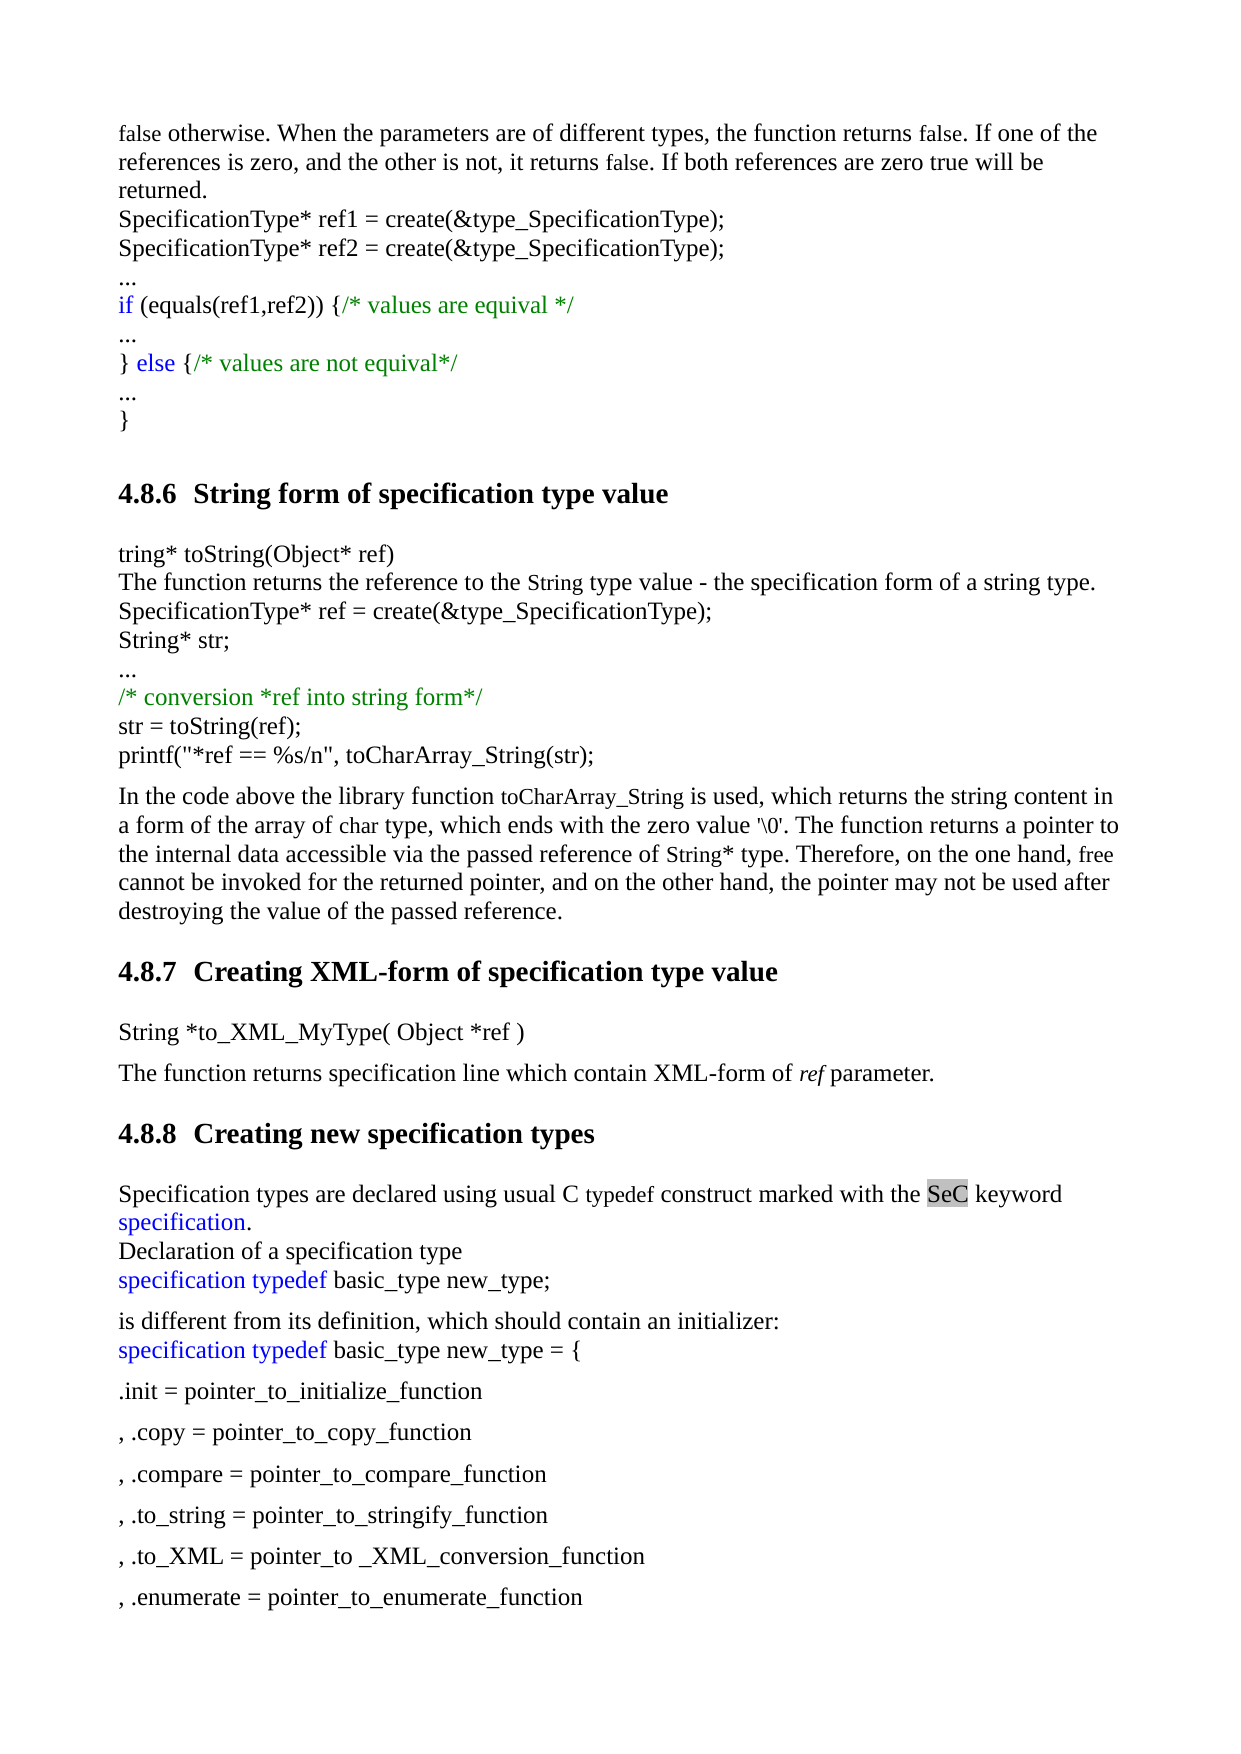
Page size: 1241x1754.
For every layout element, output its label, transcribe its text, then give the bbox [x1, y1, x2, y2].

text SpecificationType* ref1 = create(&type_SpecificationType); SpecificationType* ref2 = create(&type_SpecificationType); ... if (equals(ref1,ref2)) {/* values are equival */ ... } else {/* values are not equival*/ ... } [118, 204, 1122, 434]
text tring* toString(Object* ref) [118, 539, 1122, 567]
text SpecificationType* ref = create(&type_SpecificationType); String* str; ... /* conversion *ref into string form*/ str = toString(ref); printf("*ref == %s/n", toCharArray_String(str); [118, 596, 1122, 769]
text specification typedef basic_type new_type = { [118, 1335, 1122, 1364]
subtitle Creating XML-form of specification type value [118, 954, 1122, 988]
text The function returns specification line which contain XML-form of ref parameter. [118, 1058, 1122, 1087]
text .init = pointer_to_initialize_function [118, 1376, 1122, 1405]
text , .enumerate = pointer_to_enumerate_function [118, 1582, 1122, 1611]
subtitle String form of specification type value [118, 476, 1122, 509]
subtitle Creating new specification types [118, 1116, 1122, 1149]
text , .copy = pointer_to_copy_function [118, 1417, 1122, 1446]
text Declaration of a specification type [118, 1236, 1122, 1265]
text is different from its definition, which should contain an initializer: [118, 1306, 1122, 1335]
text specification typedef basic_type new_type; [118, 1265, 1122, 1294]
text The function returns the reference to the String type value - the specification form of a string type. [118, 567, 1122, 596]
text In the code above the library function toCharArray_String is used, which returns the string content in a form of the array of char type, which ends with the zero value '\0'. The function returns a pointer to the internal data accessible via the passed reference of String* type. Therefore, on the one hand, free cannot be invoked for the returned pointer, and on the other hand, the pointer may not be used after destroying the value of the passed reference. [118, 781, 1122, 925]
text false otherwise. When the parameters are of different types, the function returns false. If one of the references is zero, and the other is not, it returns false. If both references are zero true will be returned. [118, 118, 1122, 204]
text , .to_string = pointer_to_stringify_function [118, 1500, 1122, 1529]
text Specification types are declared using usual C typedef construct marked with the SeC keyword specification. [118, 1179, 1122, 1236]
text String *to_XML_MyType( Object *ref ) [118, 1017, 1122, 1046]
text , .compare = pointer_to_compare_function [118, 1459, 1122, 1487]
text , .to_XML = pointer_to _XML_conversion_function [118, 1541, 1122, 1570]
